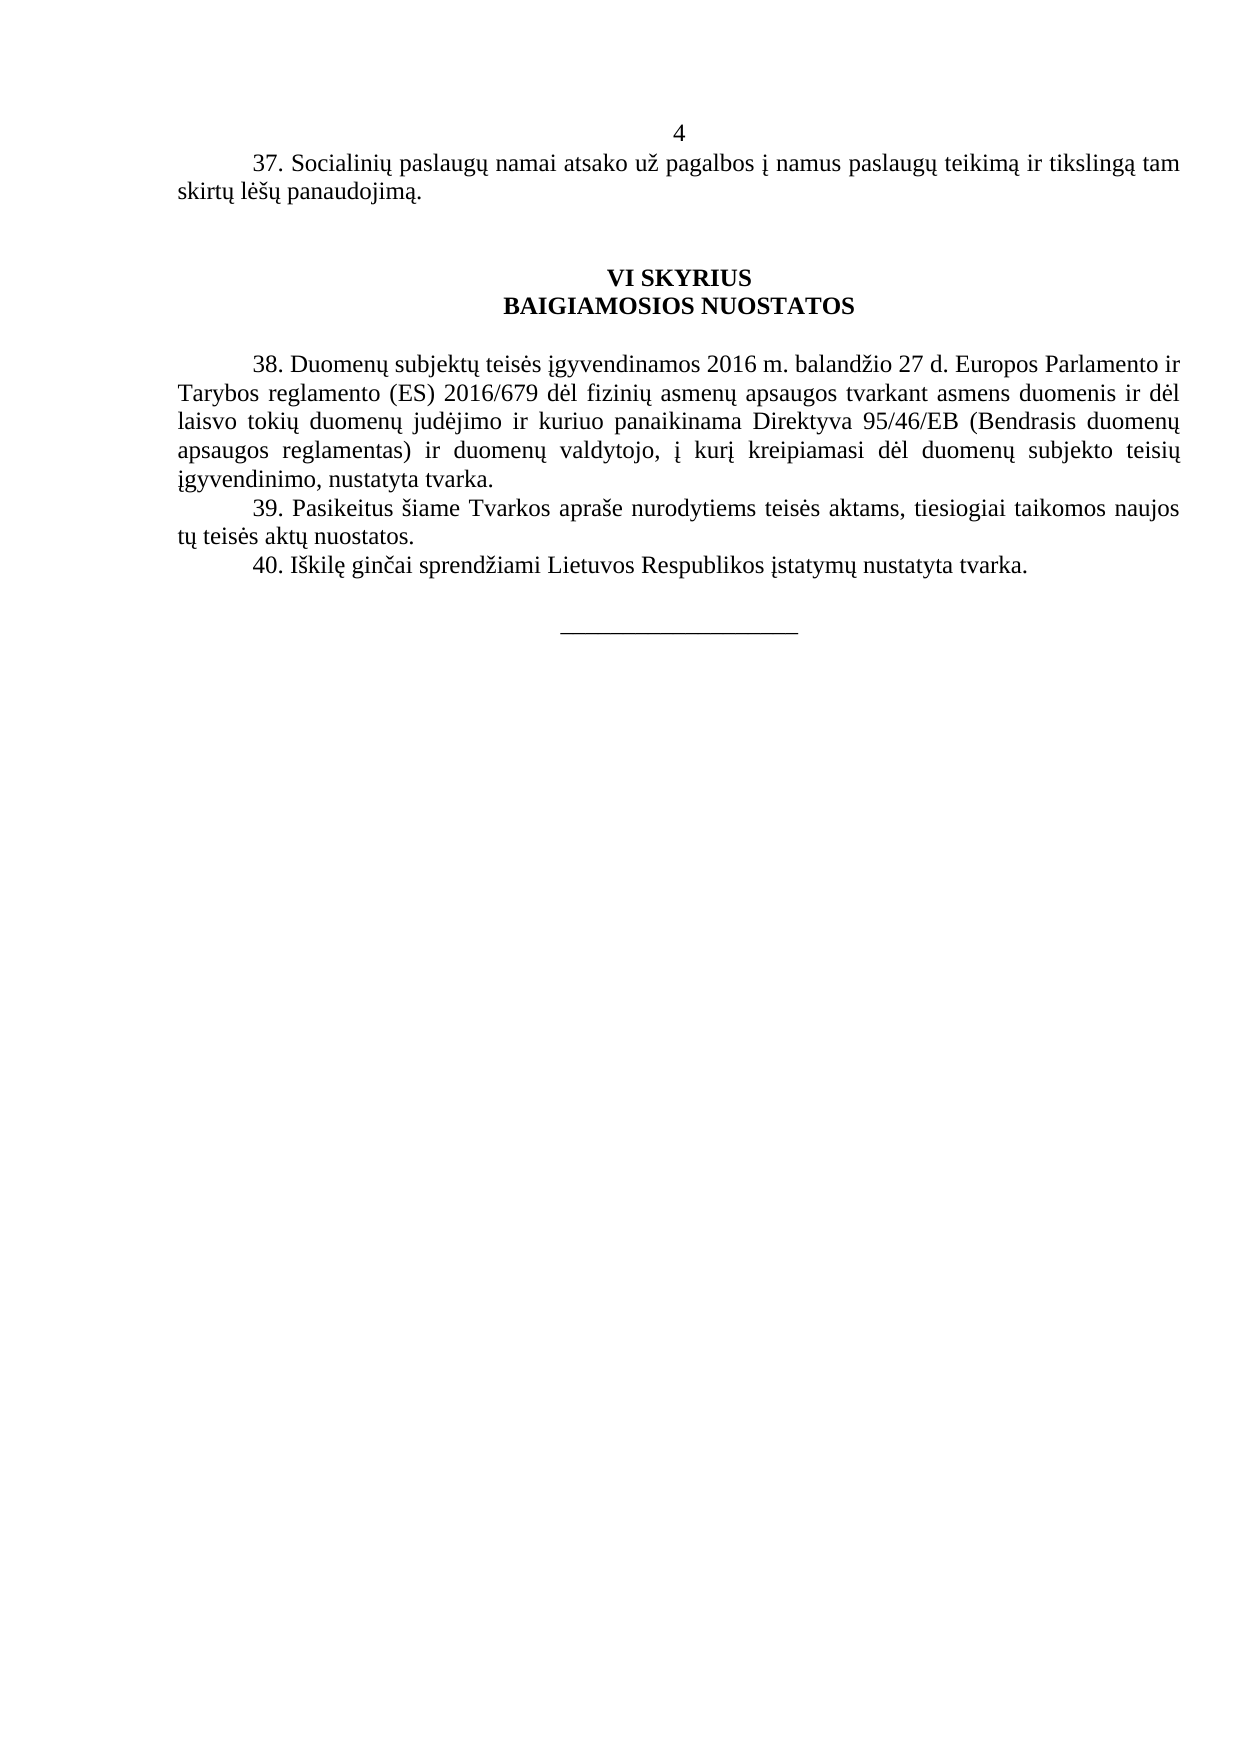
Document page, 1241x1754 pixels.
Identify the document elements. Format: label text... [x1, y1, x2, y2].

text ___________________ [177, 608, 1181, 636]
text 37. Socialinių paslaugų namai atsako už pagalbos į namus paslaugų teikimą ir tikslingą tam skirtų lėšų panaudojimą. [177, 148, 1181, 205]
text 40. Iškilę ginčai sprendžiami Lietuvos Respublikos įstatymų nustatyta tvarka. [177, 550, 1181, 579]
text 38. Duomenų subjektų teisės įgyvendinamos 2016 m. balandžio 27 d. Europos Parlamento ir Tarybos reglamento (ES) 2016/679 dėl fizinių asmenų apsaugos tvarkant asmens duomenis ir dėl laisvo tokių duomenų judėjimo ir kuriuo panaikinama Direktyva 95/46/EB (Bendrasis duomenų apsaugos reglamentas) ir duomenų valdytojo, į kurį kreipiamasi dėl duomenų subjekto teisių įgyvendinimo, nustatyta tvarka. [177, 349, 1181, 493]
text 39. Pasikeitus šiame Tvarkos apraše nurodytiems teisės aktams, tiesiogiai taikomos naujos tų teisės aktų nuostatos. [177, 493, 1181, 550]
text VI SKYRIUS [177, 263, 1181, 291]
text BAIGIAMOSIOS NUOSTATOS [177, 291, 1181, 320]
